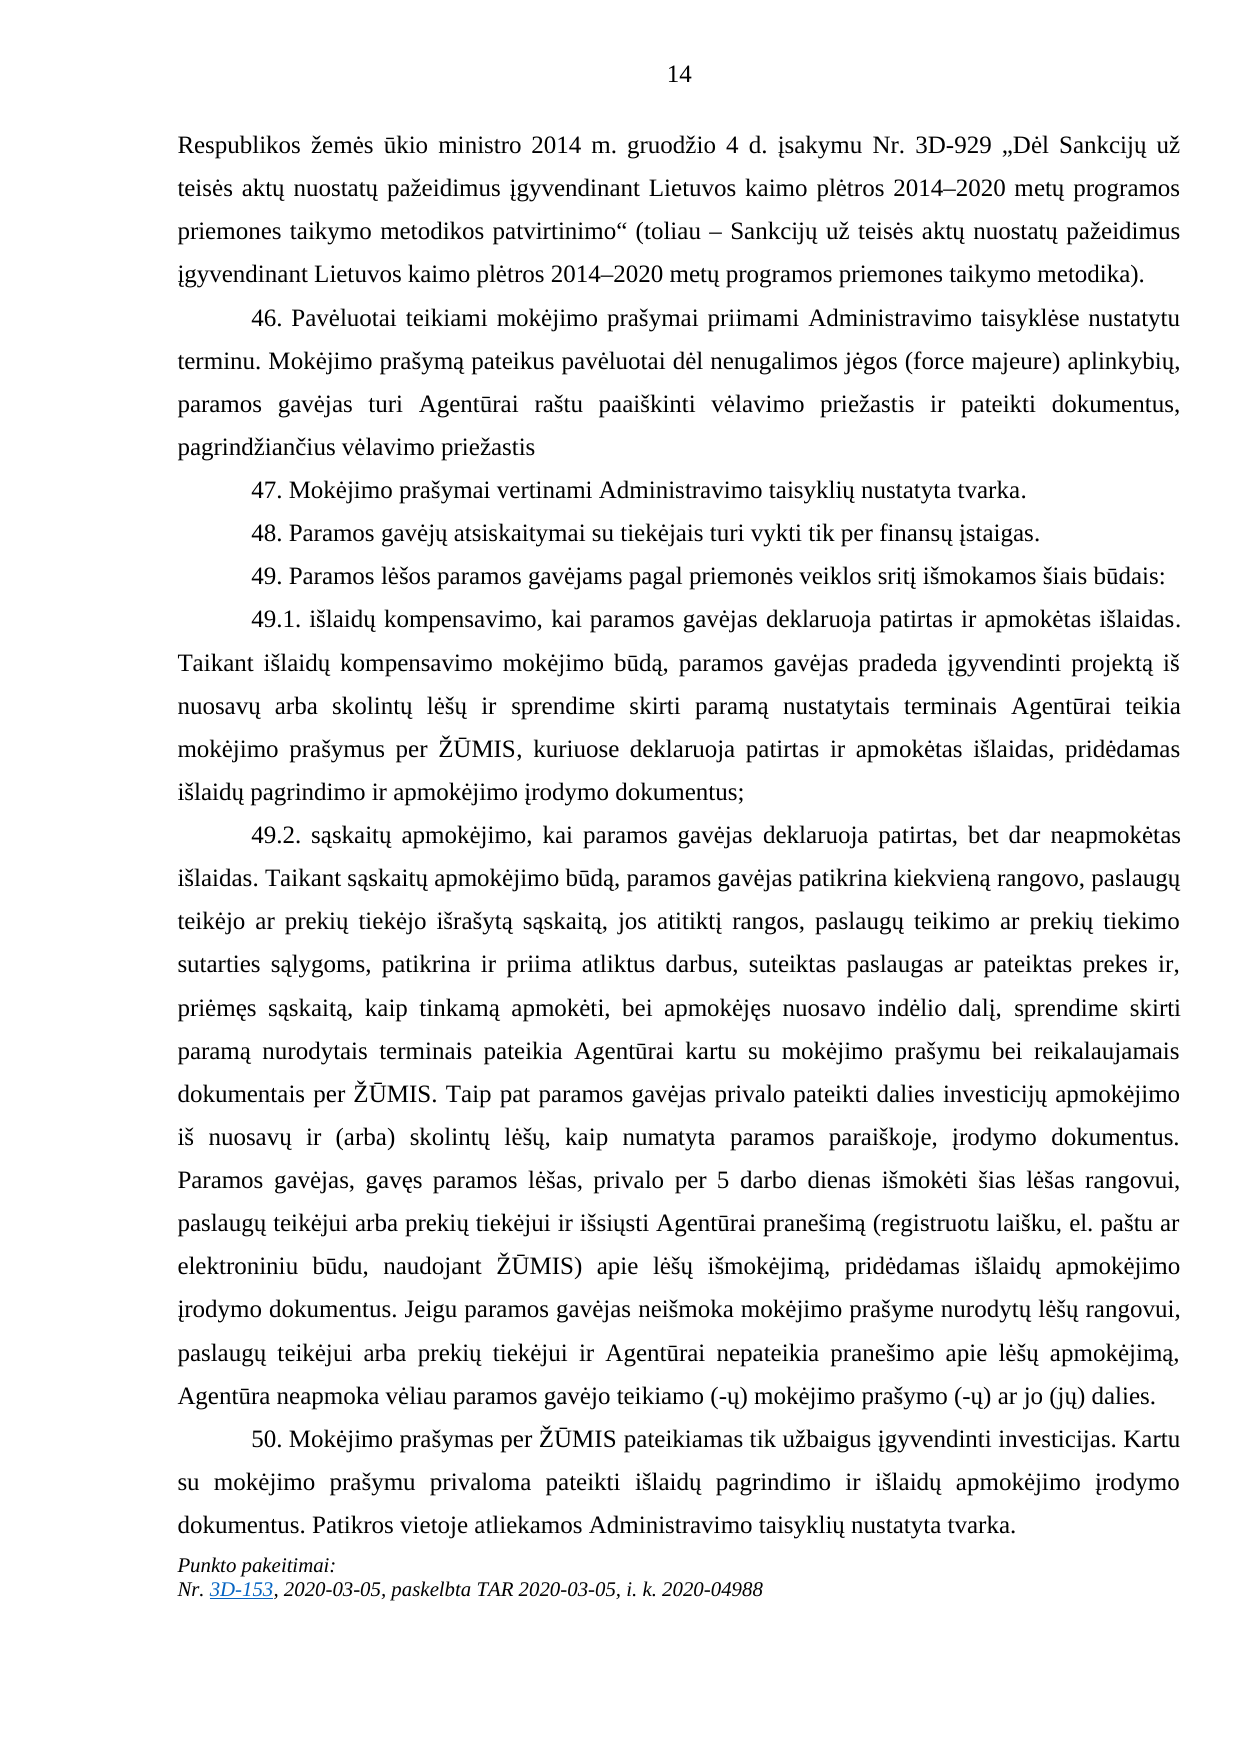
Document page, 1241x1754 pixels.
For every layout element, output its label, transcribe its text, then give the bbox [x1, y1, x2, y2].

text 50. Mokėjimo prašymas per ŽŪMIS pateikiamas tik užbaigus įgyvendinti investicijas. Kartu su mokėjimo prašymu privaloma pateikti išlaidų pagrindimo ir išlaidų apmokėjimo įrodymo dokumentus. Patikros vietoje atliekamos Administravimo taisyklių nustatyta tvarka. [177, 1424, 1181, 1539]
text Punkto pakeitimai: [177, 1553, 1181, 1577]
text 46. Pavėluotai teikiami mokėjimo prašymai priimami Administravimo taisyklėse nustatytu terminu. Mokėjimo prašymą pateikus pavėluotai dėl nenugalimos jėgos (force majeure) aplinkybių, paramos gavėjas turi Agentūrai raštu paaiškinti vėlavimo priežastis ir pateikti dokumentus, pagrindžiančius vėlavimo priežastis [177, 303, 1181, 461]
text 49.1. išlaidų kompensavimo, kai paramos gavėjas deklaruoja patirtas ir apmokėtas išlaidas. Taikant išlaidų kompensavimo mokėjimo būdą, paramos gavėjas pradeda įgyvendinti projektą iš nuosavų arba skolintų lėšų ir sprendime skirti paramą nustatytais terminais Agentūrai teikia mokėjimo prašymus per ŽŪMIS, kuriuose deklaruoja patirtas ir apmokėtas išlaidas, pridėdamas išlaidų pagrindimo ir apmokėjimo įrodymo dokumentus; [177, 604, 1181, 806]
text 49. Paramos lėšos paramos gavėjams pagal priemonės veiklos sritį išmokamos šiais būdais: [177, 561, 1181, 590]
text 47. Mokėjimo prašymai vertinami Administravimo taisyklių nustatyta tvarka. [177, 475, 1181, 504]
text 49.2. sąskaitų apmokėjimo, kai paramos gavėjas deklaruoja patirtas, bet dar neapmokėtas išlaidas. Taikant sąskaitų apmokėjimo būdą, paramos gavėjas patikrina kiekvieną rangovo, paslaugų teikėjo ar prekių tiekėjo išrašytą sąskaitą, jos atitiktį rangos, paslaugų teikimo ar prekių tiekimo sutarties sąlygoms, patikrina ir priima atliktus darbus, suteiktas paslaugas ar pateiktas prekes ir, priėmęs sąskaitą, kaip tinkamą apmokėti, bei apmokėjęs nuosavo indėlio dalį, sprendime skirti paramą nurodytais terminais pateikia Agentūrai kartu su mokėjimo prašymu bei reikalaujamais dokumentais per ŽŪMIS. Taip pat paramos gavėjas privalo pateikti dalies investicijų apmokėjimo iš nuosavų ir (arba) skolintų lėšų, kaip numatyta paramos paraiškoje, įrodymo dokumentus. Paramos gavėjas, gavęs paramos lėšas, privalo per 5 darbo dienas išmokėti šias lėšas rangovui, paslaugų teikėjui arba prekių tiekėjui ir išsiųsti Agentūrai pranešimą (registruotu laišku, el. paštu ar elektroniniu būdu, naudojant ŽŪMIS) apie lėšų išmokėjimą, pridėdamas išlaidų apmokėjimo įrodymo dokumentus. Jeigu paramos gavėjas neišmoka mokėjimo prašyme nurodytų lėšų rangovui, paslaugų teikėjui arba prekių tiekėjui ir Agentūrai nepateikia pranešimo apie lėšų apmokėjimą, Agentūra neapmoka vėliau paramos gavėjo teikiamo (-ų) mokėjimo prašymo (-ų) ar jo (jų) dalies. [177, 820, 1181, 1409]
text Respublikos žemės ūkio ministro 2014 m. gruodžio 4 d. įsakymu Nr. 3D-929 „Dėl Sankcijų už teisės aktų nuostatų pažeidimus įgyvendinant Lietuvos kaimo plėtros 2014–2020 metų programos priemones taikymo metodikos patvirtinimo“ (toliau – Sankcijų už teisės aktų nuostatų pažeidimus įgyvendinant Lietuvos kaimo plėtros 2014–2020 metų programos priemones taikymo metodika). [177, 130, 1181, 288]
text 48. Paramos gavėjų atsiskaitymai su tiekėjais turi vykti tik per finansų įstaigas. [177, 518, 1181, 547]
text Nr. 3D-153, 2020-03-05, paskelbta TAR 2020-03-05, i. k. 2020-04988 [177, 1577, 1181, 1601]
